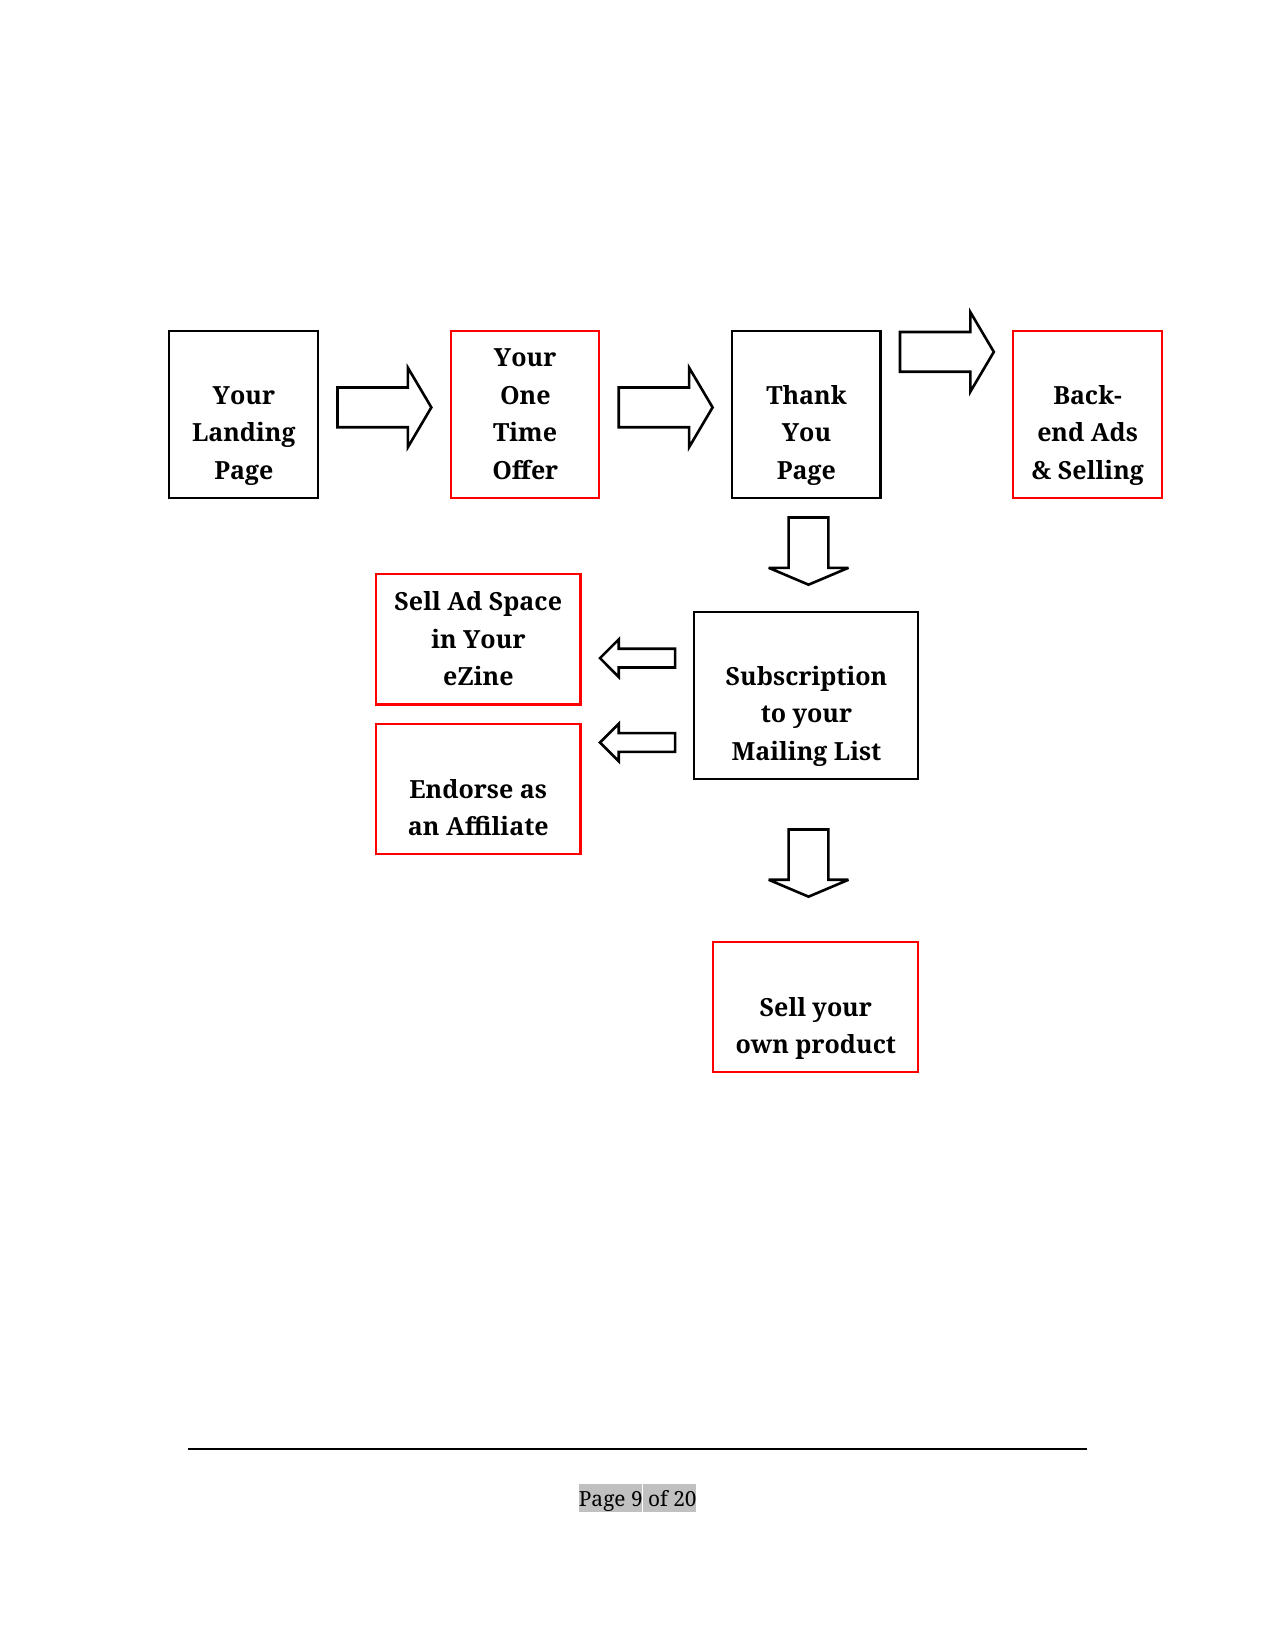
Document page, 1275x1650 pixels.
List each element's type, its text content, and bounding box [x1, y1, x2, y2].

text Sell your own product [730, 989, 901, 1061]
text Your Landing Page [186, 377, 301, 486]
text Your One Time Offer [468, 340, 582, 486]
text Back-end Ads & Selling [1030, 377, 1145, 486]
text Thank You Page [749, 377, 863, 486]
text Subscription to your Mailing List [711, 659, 901, 768]
text Endorse as an Affiliate [393, 771, 563, 843]
text Sell Ad Space in Your eZine [393, 584, 563, 693]
